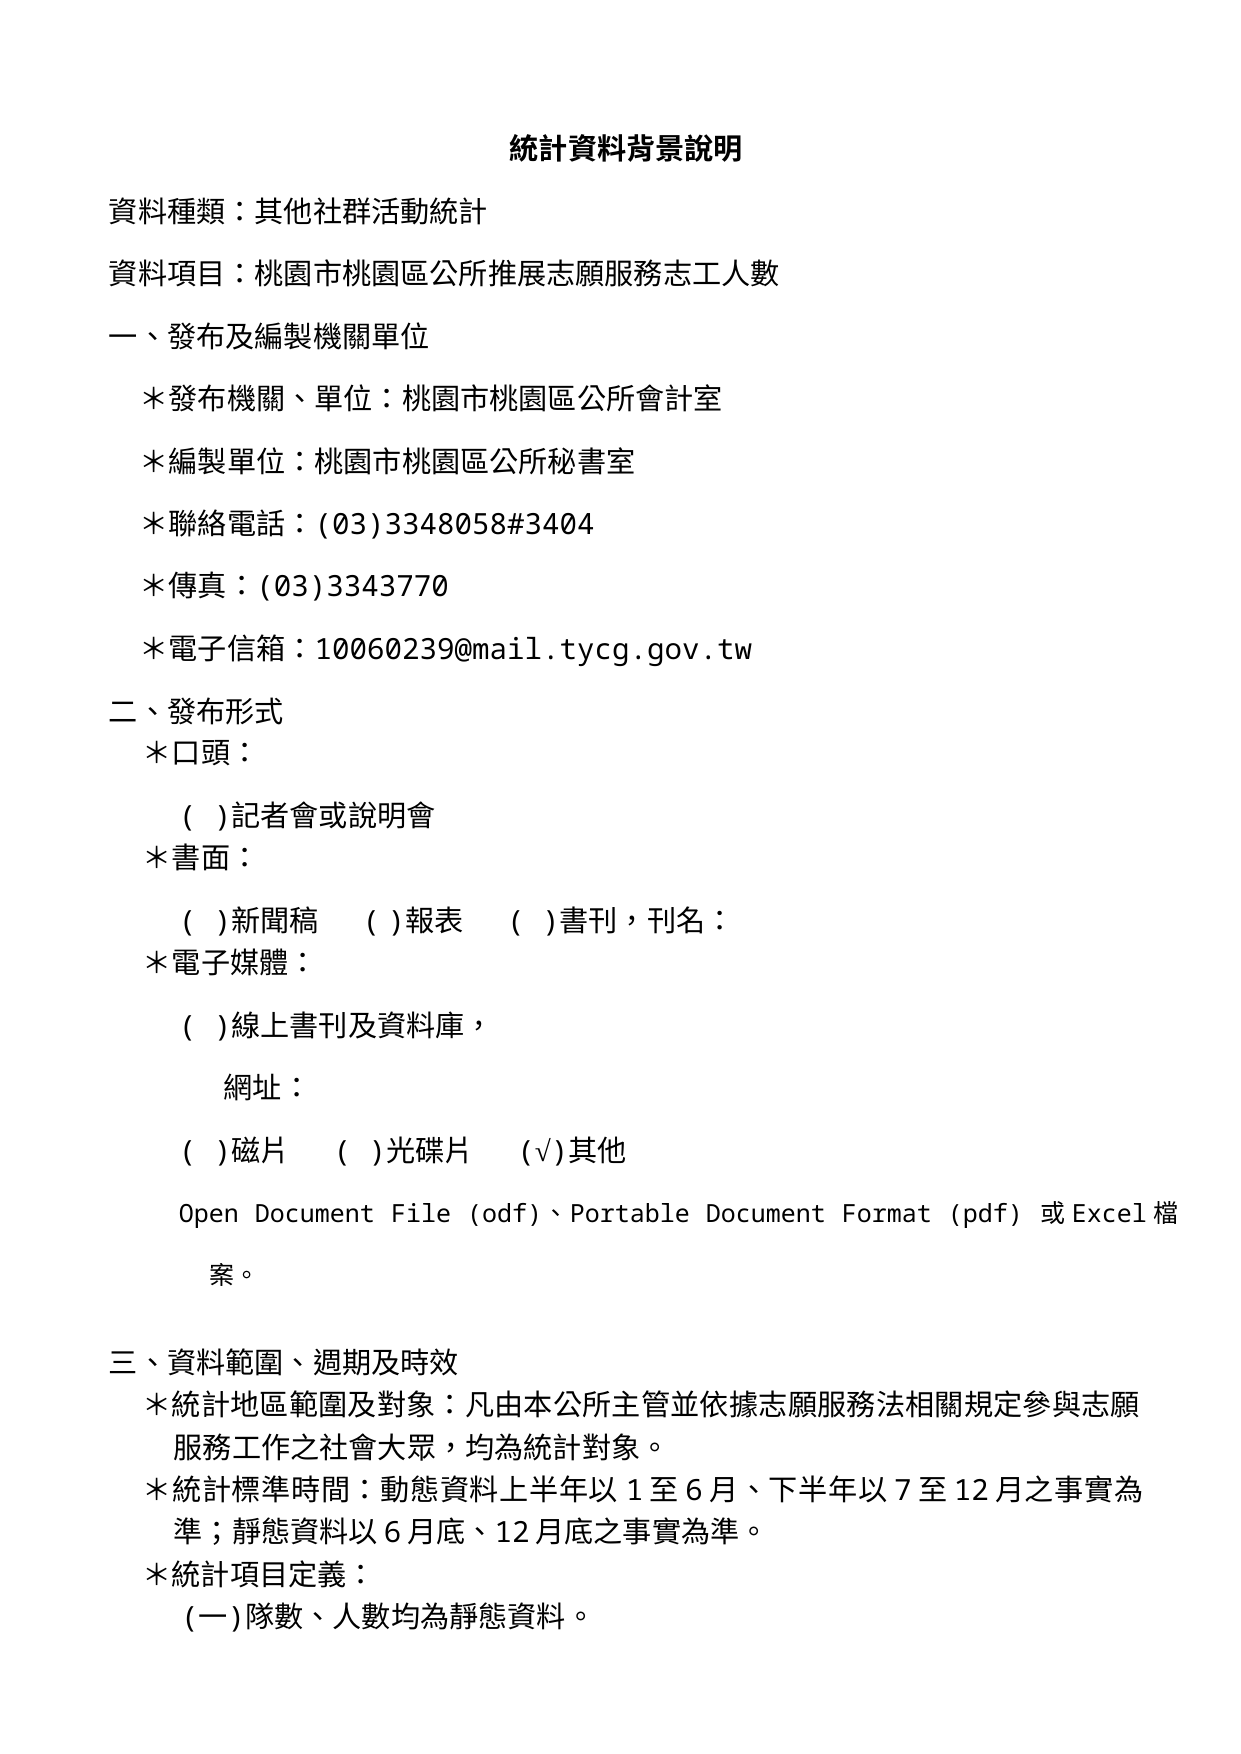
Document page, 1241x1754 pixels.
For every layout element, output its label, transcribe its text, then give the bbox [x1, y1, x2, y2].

table_header 統計資料背景說明 資料種類：其他社群活動統計 資料項目：桃園市桃園區公所推展志願服務志工人數 一、發布及編製機關單位 ＊發布機關、單位：桃園市桃園區公所會計室 ＊編製單位：桃園市桃園區公所秘書室 ＊聯絡電話：(03)3348058#3404 ＊傳真：(03)3343770 ＊電子信箱：10060239@mail.tycg.gov.tw 二、發布形式 ＊口頭： ( )記者會或說明會 ＊書面： ( )新聞稿 ( )報表 ( )書刊，刊名： ＊電子媒體： ( )線上書刊及資料庫， 網址： ( )磁片 ( )光碟片 (√)其他 Open Document File (odf)、Portable Document Format (pdf) 或Excel檔案。 三、資料範圍、週期及時效 ＊統計地區範圍及對象：凡由本公所主管並依據志願服務法相關規定參與志願服務工作之社會大眾，均為統計對象。 ＊統計標準時間：動態資料上半年以1至6月、下半年以7至12月之事實為準；靜態資料以6月底、12月底之事實為準。 ＊統計項目定義： (一)隊數、人數均為靜態資料。 (二)年齡：按實足年齡計算。 (三)教育程度：按「中華民國教育程度及學科標準分類」統計。 (四)服務年資：依該志工在該運用單位之實際服務年資填列。 (五)身分：按工商界人士、公教員工、退休人員、家庭管理、學生、其他別分。 (六)參加志工平安保險人數：指所轄志工領有志願服務紀錄冊人數。(此為靜態資料，即每年6月或12月底前，志工有加保意外事故保險人數)。 (七)領有志願服務紀錄冊人數：指所轄志工領有志願服務紀錄冊人數。(此為靜態資料，即每年6月或12月底前，志工領有志願服務紀錄冊人數)。 (八)領有志願服務榮譽卡人數：指所轄各領域志工領有志願服務榮譽卡人數。(此為靜態資料，即每年6月或12月底，各領域志工領有志願服務榮譽卡人數)。 (九)接受服務人次：指資料期間內接受志工服務之總人次(如屬活動性質請以實際參加人數計算人次)。 (十)提供服務時數：指資料期間內根據志願服務紀錄冊所登錄之總時數。(均 以四捨五入、不含小數點計算)。 (十一)綜合福利服務：係指單位辦理之社會福利服務無法單一歸類或橫跨2種以上社會福利服務項目者歸於此欄。 (十二)基礎訓練：依「志工基礎教育訓練課程」規定辦理者。 (十三)特殊訓練：依「(社會福利類志工)特殊教育訓練課程」規定辦理者。 (十四)在職訓練：除以上訓練外，志工於擔任服務工作後所接受之訓練。 ＊統計單位：隊、人。 ＊統計分類：縱項依「基本資料」、「身分別」及「訓練情形」分。 ＊發布週期(指資料編製或產生之頻率，如月、季、年等)：半年。 ＊時效(指統計標準時間至資料發布時間之間隔時間)：10天。 ＊資料變革：無。 四、公開資料發布訊息 ＊預告發布日期(含預告方式及週期)：每半年終了後10日(遇假日順延)以報表、網際網路發布。 ＊同步發送單位(說明資料發布時同步發送之單位或可同步查得該資料之網址)：桃園市政府社會局。 五、資料品質 ＊統計指標編製方法與資料來源說明：依據本公所主管轄區內之志願服務團體及實際組訓人力資料彙編。 ＊統計資料交叉查核及確保資料合理性之機制(說明各項資料之相互關係及不同資料來源之相關統計差異性)： (一)志工人數按性別分「男」+「女」=「計」。 (二)志工人數按性別之「男(女)」=各年齡「男(女)」之總和=各教育程度「男(女)」之總和=各服務年資之總和=各身分「男(女)」之總和。 六、須注意及預定改變之事項(說明預定修正之資料、定義、統計方法等及其修正 原因)：無。 七、其他事項：無。 [98, 105, 1155, 1636]
